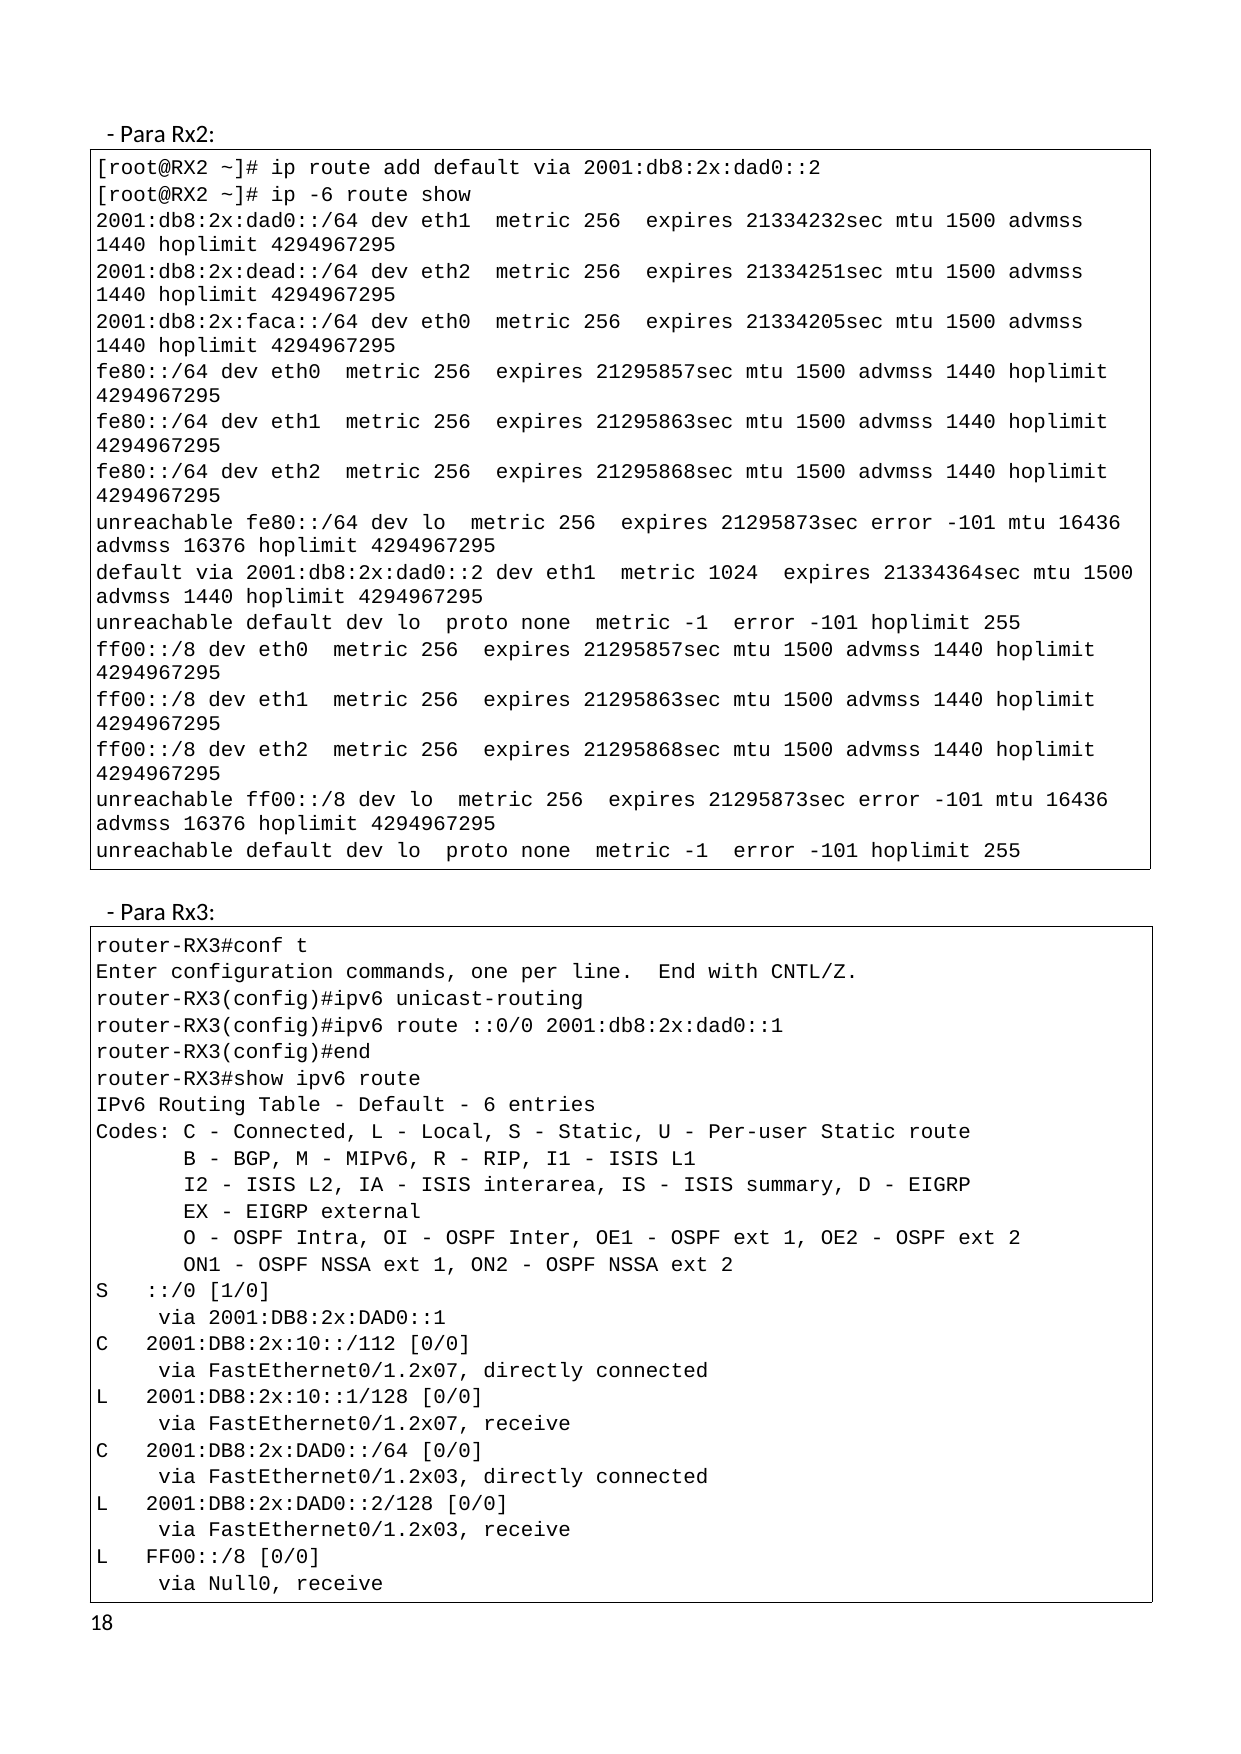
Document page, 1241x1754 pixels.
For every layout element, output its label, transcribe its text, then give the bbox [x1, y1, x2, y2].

table_header [root@RX2 ~]# ip route add default via 2001:db8:2x:dad0::2 [root@RX2 ~]# ip -6 route show 2001:db8:2x:dad0::/64 dev eth1 metric 256 expires 21334232sec mtu 1500 advmss 1440 hoplimit 4294967295 2001:db8:2x:dead::/64 dev eth2 metric 256 expires 21334251sec mtu 1500 advmss 1440 hoplimit 4294967295 2001:db8:2x:faca::/64 dev eth0 metric 256 expires 21334205sec mtu 1500 advmss 1440 hoplimit 4294967295 fe80::/64 dev eth0 metric 256 expires 21295857sec mtu 1500 advmss 1440 hoplimit 4294967295 fe80::/64 dev eth1 metric 256 expires 21295863sec mtu 1500 advmss 1440 hoplimit 4294967295 fe80::/64 dev eth2 metric 256 expires 21295868sec mtu 1500 advmss 1440 hoplimit 4294967295 unreachable fe80::/64 dev lo metric 256 expires 21295873sec error -101 mtu 16436 advmss 16376 hoplimit 4294967295 default via 2001:db8:2x:dad0::2 dev eth1 metric 1024 expires 21334364sec mtu 1500 advmss 1440 hoplimit 4294967295 unreachable default dev lo proto none metric -1 error -101 hoplimit 255 ff00::/8 dev eth0 metric 256 expires 21295857sec mtu 1500 advmss 1440 hoplimit 4294967295 ff00::/8 dev eth1 metric 256 expires 21295863sec mtu 1500 advmss 1440 hoplimit 4294967295 ff00::/8 dev eth2 metric 256 expires 21295868sec mtu 1500 advmss 1440 hoplimit 4294967295 unreachable ff00::/8 dev lo metric 256 expires 21295873sec error -101 mtu 16436 advmss 16376 hoplimit 4294967295 unreachable default dev lo proto none metric -1 error -101 hoplimit 255 [91, 150, 1150, 869]
text - Para Rx3: [90, 896, 1150, 926]
table_header router-RX3#conf t Enter configuration commands, one per line. End with CNTL/Z. router-RX3(config)#ipv6 unicast-routing router-RX3(config)#ipv6 route ::0/0 2001:db8:2x:dad0::1 router-RX3(config)#end router-RX3#show ipv6 route IPv6 Routing Table - Default - 6 entries Codes: C - Connected, L - Local, S - Static, U - Per-user Static route B - BGP, M - MIPv6, R - RIP, I1 - ISIS L1 I2 - ISIS L2, IA - ISIS interarea, IS - ISIS summary, D - EIGRP EX - EIGRP external O - OSPF Intra, OI - OSPF Inter, OE1 - OSPF ext 1, OE2 - OSPF ext 2 ON1 - OSPF NSSA ext 1, ON2 - OSPF NSSA ext 2 S ::/0 [1/0] via 2001:DB8:2x:DAD0::1 C 2001:DB8:2x:10::/112 [0/0] via FastEthernet0/1.2x07, directly connected L 2001:DB8:2x:10::1/128 [0/0] via FastEthernet0/1.2x07, receive C 2001:DB8:2x:DAD0::/64 [0/0] via FastEthernet0/1.2x03, directly connected L 2001:DB8:2x:DAD0::2/128 [0/0] via FastEthernet0/1.2x03, receive L FF00::/8 [0/0] via Null0, receive [91, 927, 1152, 1602]
text - Para Rx2: [90, 118, 1150, 149]
